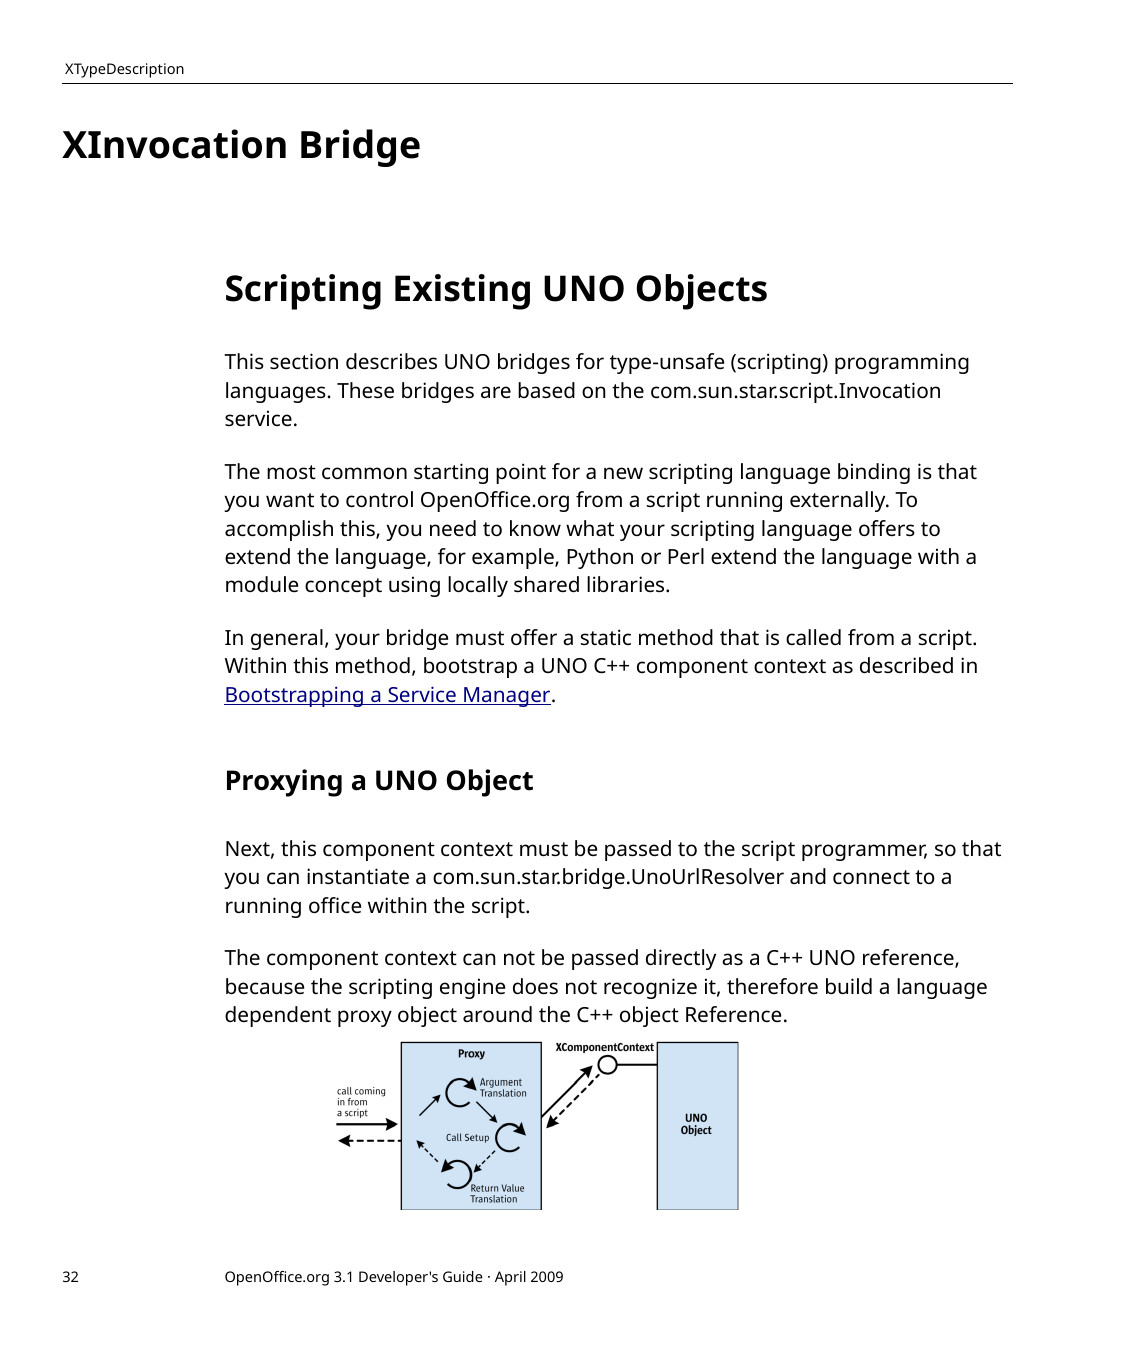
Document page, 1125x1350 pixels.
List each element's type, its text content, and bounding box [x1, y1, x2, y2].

text The most common starting point for a new scripting language binding is that you want to control OpenOffice.org from a script running externally. To accomplish this, you need to know what your scripting language offers to extend the language, for example, Python or Perl extend the language with a module concept using locally shared libraries. [224, 457, 1013, 599]
text This section describes UNO bridges for type-unsafe (scripting) programming languages. These bridges are based on the com.sun.star.script.Invocation service. [224, 347, 1013, 433]
subtitle Scripting Existing UNO Objects [224, 264, 1013, 312]
picture [336, 1040, 739, 1210]
subtitle XInvocation Bridge [62, 118, 1013, 169]
text Next, this component context must be passed to the script programmer, so that you can instantiate a com.sun.star.bridge.UnoUrlResolver and connect to a running office within the script. [224, 834, 1013, 919]
text The component context can not be passed directly as a C++ UNO reference, because the scripting engine does not recognize it, therefore build a language dependent proxy object around the C++ object Reference. [224, 943, 1013, 1029]
text In general, your bridge must offer a static method that is called from a script. Within this method, bootstrap a UNO C++ component context as described in Bootstrapping a Service Manager. [224, 623, 1013, 708]
subtitle Proxying a UNO Object [224, 762, 1013, 798]
